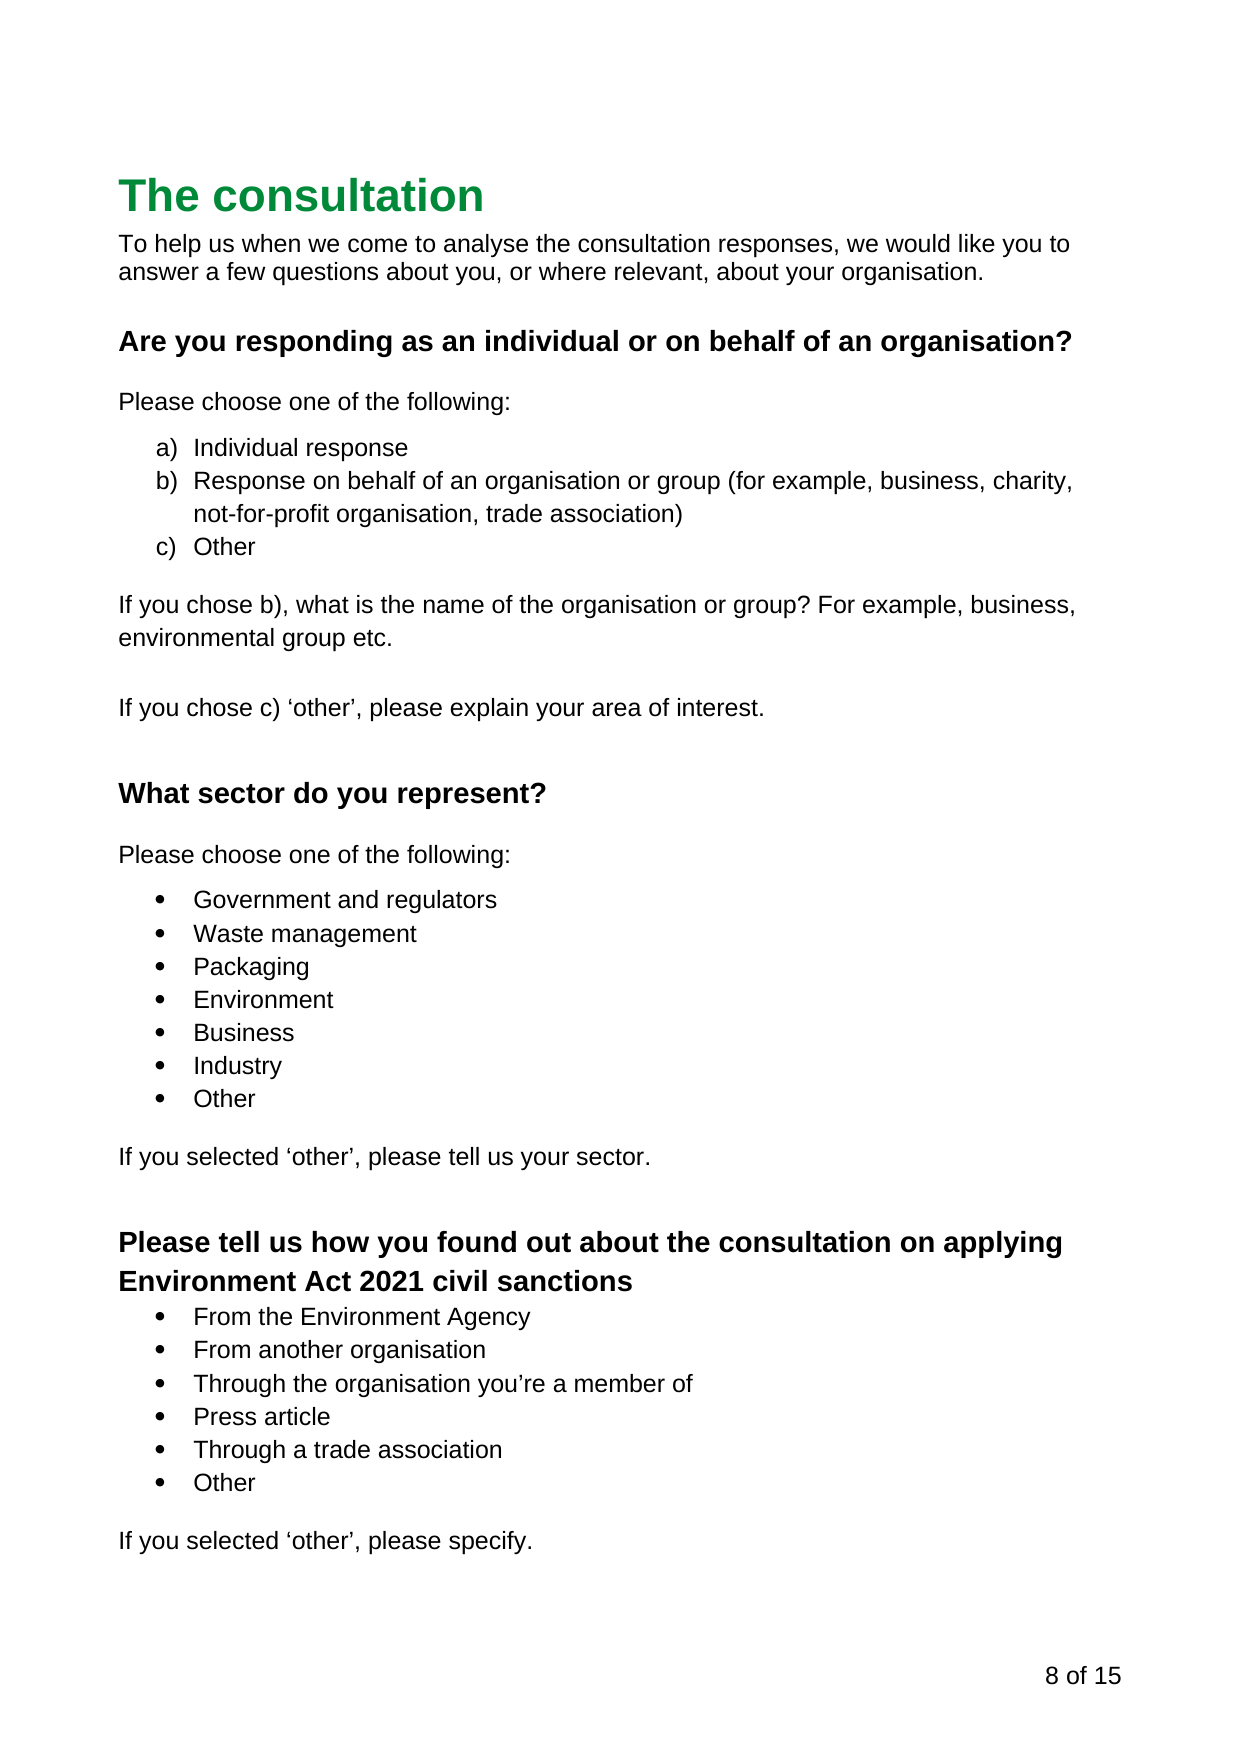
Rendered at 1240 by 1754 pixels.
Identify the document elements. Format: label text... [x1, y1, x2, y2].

text To help us when we come to analyse the consultation responses, we would like you to answer a few questions about you, or where relevant, about your organisation. [118, 229, 1121, 286]
text If you chose c) ‘other’, please explain your area of interest. [118, 693, 1121, 722]
subtitle The consultation [118, 168, 1121, 221]
list Response on behalf of an organisation or group (for example, business, charity, not-for-profit organisation, trade association) [156, 466, 1121, 527]
list Waste management [156, 918, 1121, 947]
list Other [156, 532, 1121, 561]
list Press article [156, 1402, 1121, 1431]
text Please choose one of the following: [118, 387, 1121, 416]
list Government and regulators [156, 885, 1121, 914]
list Through the organisation you’re a member of [156, 1369, 1121, 1397]
list Through a trade association [156, 1435, 1121, 1464]
subtitle What sector do you represent? [118, 776, 1121, 810]
list Other [156, 1468, 1121, 1497]
list Environment [156, 985, 1121, 1014]
list Business [156, 1018, 1121, 1047]
subtitle Please tell us how you found out about the consultation on applying Environment Act 2021 civil sanctions [118, 1225, 1121, 1297]
list From another organisation [156, 1336, 1121, 1364]
list Individual response [156, 433, 1121, 461]
text If you selected ‘other’, please specify. [118, 1526, 1121, 1555]
text If you chose b), what is the name of the organisation or group? For example, business, environmental group etc. [118, 590, 1121, 652]
list From the Environment Agency [156, 1302, 1121, 1331]
text Please choose one of the following: [118, 840, 1121, 869]
list Other [156, 1084, 1121, 1113]
list Packaging [156, 952, 1121, 981]
list Industry [156, 1051, 1121, 1080]
subtitle Are you responding as an individual or on behalf of an organisation? [118, 324, 1121, 357]
text If you selected ‘other’, please tell us your sector. [118, 1142, 1121, 1171]
